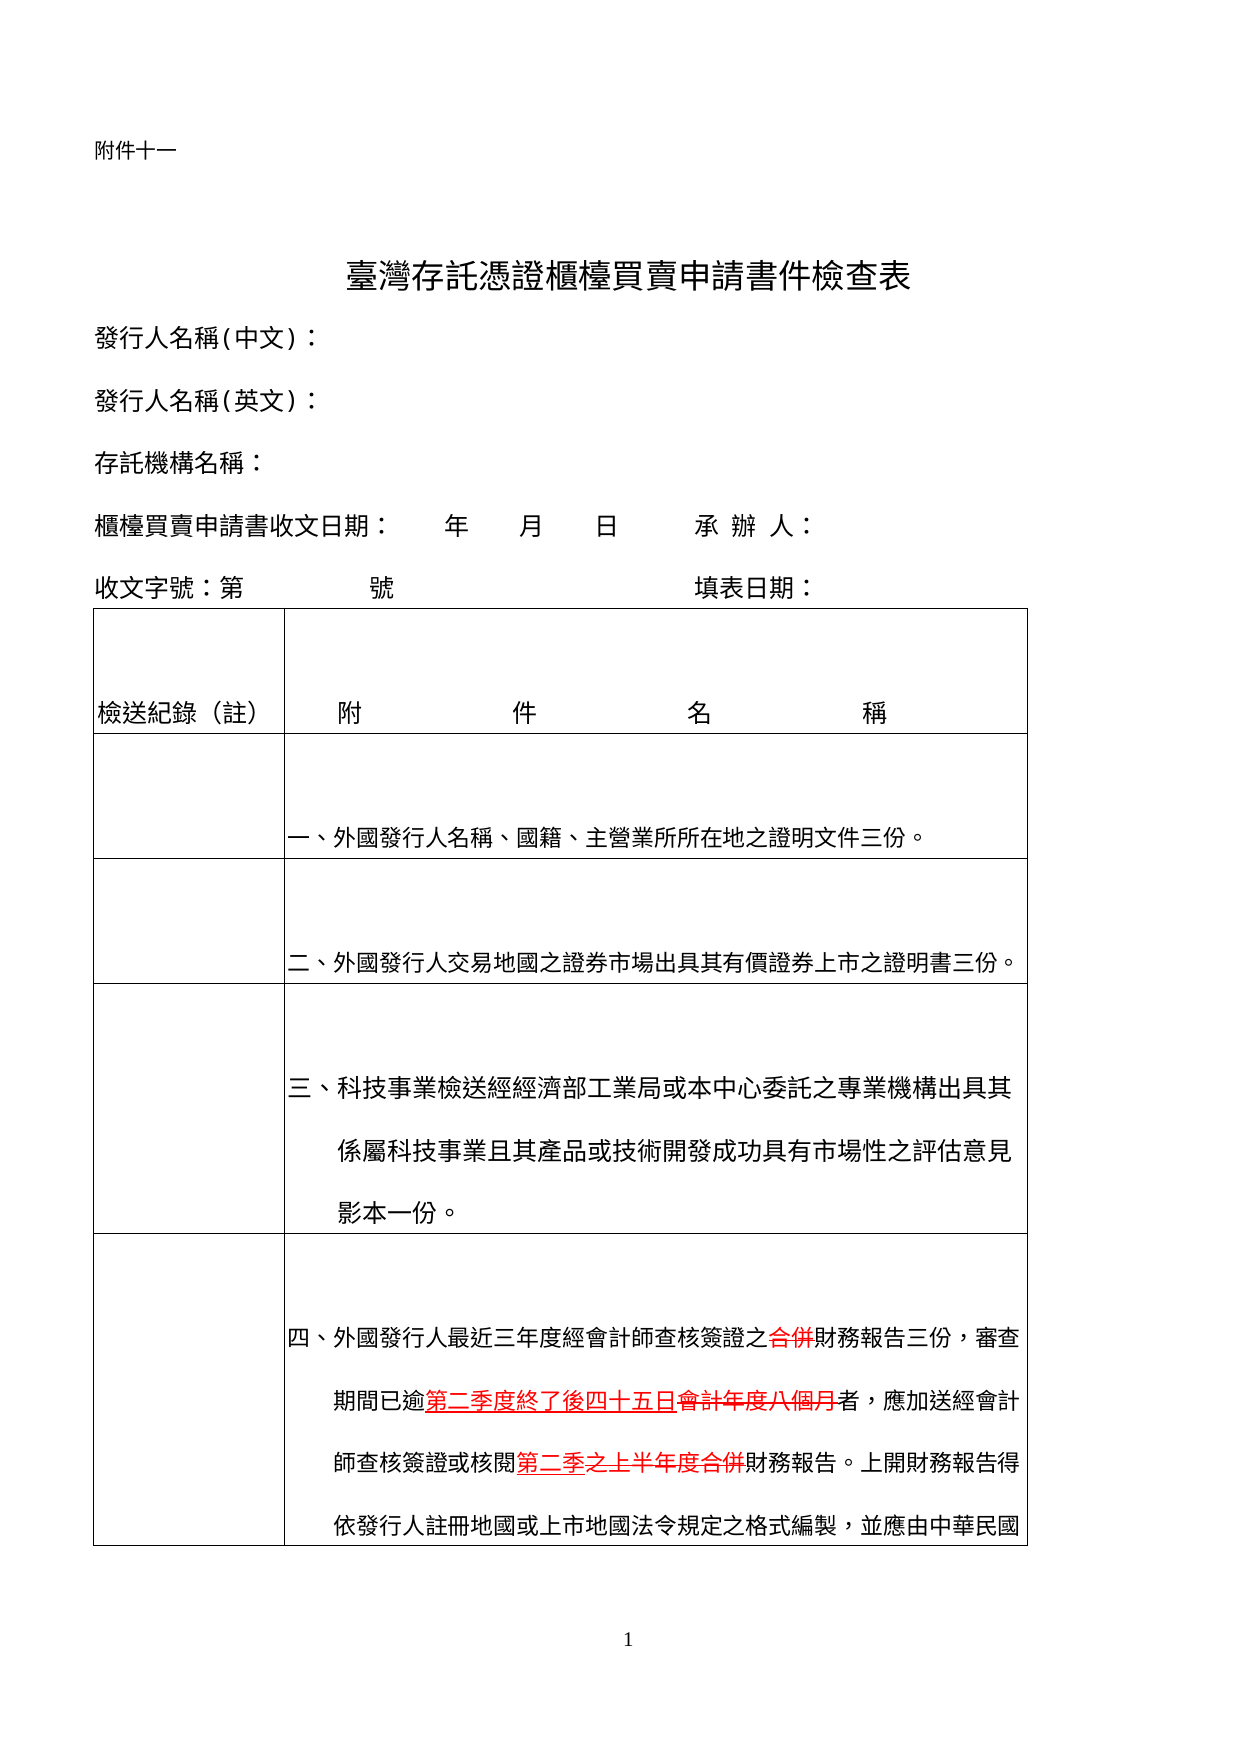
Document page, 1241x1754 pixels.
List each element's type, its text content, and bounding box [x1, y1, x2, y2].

text 臺灣存託憑證櫃檯買賣申請書件檢查表 [94, 233, 1162, 295]
table_cell [94, 984, 284, 1233]
text 發行人名稱(中文)： [94, 295, 1162, 358]
table_header 附 件 名 稱 [285, 609, 1027, 733]
table_cell [94, 859, 284, 983]
table_header 檢送紀錄（註） [94, 609, 284, 733]
text 收文字號：第 號 填表日期： [94, 545, 1162, 608]
text 存託機構名稱： [94, 420, 1162, 483]
table_cell 一、外國發行人名稱、國籍、主營業所所在地之證明文件三份。 [285, 734, 1027, 858]
text 發行人名稱(英文)： [94, 358, 1162, 420]
table_cell [94, 734, 284, 858]
table_cell 四、外國發行人最近三年度經會計師查核簽證之合併財務報告三份，審查期間已逾第二季度終了後四十五日會計年度八個月者，應加送經會計師查核簽證或核閱第二季之上半年度合併財務報告。上開財務報告得依發行人註冊地國或上市地國法令規定之格式編製，並應由中華民國 [285, 1234, 1027, 1545]
table_cell 二、外國發行人交易地國之證券市場出具其有價證券上市之證明書三份。 [285, 859, 1027, 983]
text 櫃檯買賣申請書收文日期： 年 月 日 承 辦 人： [94, 483, 1162, 545]
table_cell 三、科技事業檢送經經濟部工業局或本中心委託之專業機構出具其係屬科技事業且其產品或技術開發成功具有市場性之評估意見影本一份。 [285, 984, 1027, 1233]
text 附件十一 [94, 108, 1162, 170]
table_cell [94, 1234, 284, 1545]
